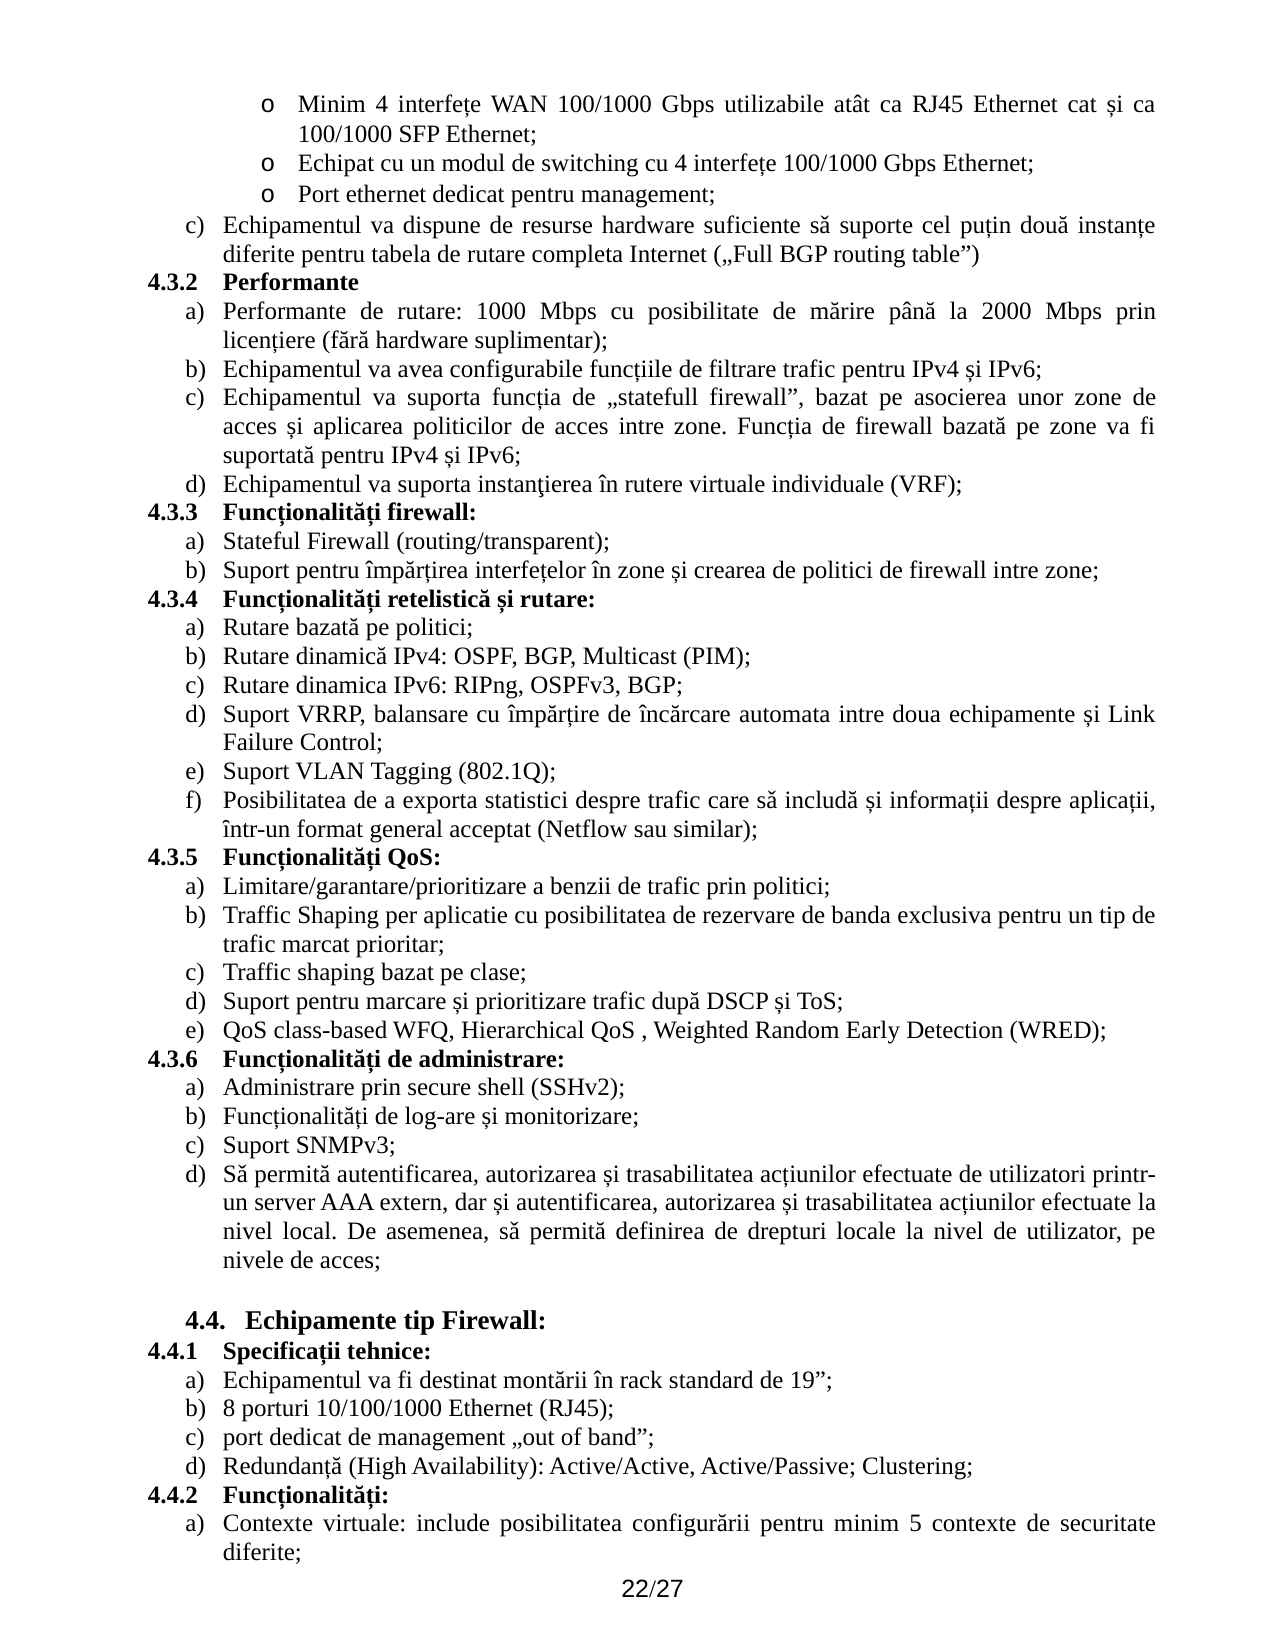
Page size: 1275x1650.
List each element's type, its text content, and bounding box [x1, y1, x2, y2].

list Echipamentul va avea configurabile funcțiile de filtrare trafic pentru IPv4 și IPv6; [185, 354, 1157, 382]
list Sǎ permită autentificarea, autorizarea și trasabilitatea acțiunilor efectuate de utilizatori printr-un server AAA extern, dar și autentificarea, autorizarea și trasabilitatea acțiunilor efectuate la nivel local. De asemenea, sǎ permită definirea de drepturi locale la nivel de utilizator, pe nivele de acces; [185, 1159, 1157, 1274]
list Redundanță (High Availability): Active/Active, Active/Passive; Clustering; [185, 1451, 1157, 1480]
list port dedicat de management „out of band”; [185, 1422, 1157, 1451]
list Suport VRRP, balansare cu împărțire de încărcare automata intre doua echipamente și Link Failure Control; [185, 699, 1157, 756]
list Limitare/garantare/prioritizare a benzii de trafic prin politici; [185, 871, 1157, 900]
list Contexte virtuale: include posibilitatea configurării pentru minim 5 contexte de securitate diferite; [185, 1508, 1157, 1566]
list Echipamentul va suporta instanţierea în rutere virtuale individuale (VRF); [185, 469, 1157, 497]
list Funcționalități: [148, 1480, 1157, 1508]
list 8 porturi 10/100/1000 Ethernet (RJ45); [185, 1393, 1157, 1422]
list Performante [148, 267, 1157, 296]
list Suport pentru împărțirea interfețelor în zone și crearea de politici de firewall intre zone; [185, 555, 1157, 584]
list Rutare bazată pe politici; [185, 612, 1157, 641]
list Echipamentul va fi destinat montării în rack standard de 19”; [185, 1365, 1157, 1393]
list Rutare dinamica IPv6: RIPng, OSPFv3, BGP; [185, 670, 1157, 699]
list Funcționalități QoS: [148, 842, 1157, 871]
list Traffic shaping bazat pe clase; [185, 957, 1157, 986]
list Port ethernet dedicat pentru management; [260, 179, 1157, 210]
list Funcționalități de log-are și monitorizare; [185, 1101, 1157, 1130]
list Suport pentru marcare și prioritizare trafic după DSCP și ToS; [185, 986, 1157, 1015]
list Funcționalități retelistică și rutare: [148, 584, 1157, 612]
subtitle Echipamente tip Firewall: [185, 1302, 1157, 1336]
list Specificații tehnice: [148, 1336, 1157, 1365]
list Funcționalități firewall: [148, 497, 1157, 526]
list QoS class-based WFQ, Hierarchical QoS , Weighted Random Early Detection (WRED); [185, 1015, 1157, 1044]
list Echipamentul va suporta funcția de „statefull firewall”, bazat pe asocierea unor zone de acces și aplicarea politicilor de acces intre zone. Funcția de firewall bazată pe zone va fi suportată pentru IPv4 și IPv6; [185, 382, 1157, 469]
list Administrare prin secure shell (SSHv2); [185, 1072, 1157, 1101]
list Stateful Firewall (routing/transparent); [185, 526, 1157, 555]
list Traffic Shaping per aplicatie cu posibilitatea de rezervare de banda exclusiva pentru un tip de trafic marcat prioritar; [185, 900, 1157, 957]
list Echipamentul va dispune de resurse hardware suficiente sǎ suporte cel puțin două instanțe diferite pentru tabela de rutare completa Internet („Full BGP routing table”) [185, 210, 1157, 267]
list Rutare dinamică IPv4: OSPF, BGP, Multicast (PIM); [185, 641, 1157, 670]
list Suport SNMPv3; [185, 1130, 1157, 1159]
list Minim 4 interfețe WAN 100/1000 Gbps utilizabile atât ca RJ45 Ethernet cat și ca 100/1000 SFP Ethernet; [260, 89, 1157, 148]
list Posibilitatea de a exporta statistici despre trafic care sǎ includă și informații despre aplicații, ȋntr-un format general acceptat (Netflow sau similar); [185, 785, 1157, 842]
list Echipat cu un modul de switching cu 4 interfețe 100/1000 Gbps Ethernet; [260, 148, 1157, 179]
list Suport VLAN Tagging (802.1Q); [185, 756, 1157, 785]
list Funcționalități de administrare: [148, 1044, 1157, 1072]
list Performante de rutare: 1000 Mbps cu posibilitate de mărire până la 2000 Mbps prin licențiere (fără hardware suplimentar); [185, 296, 1157, 354]
